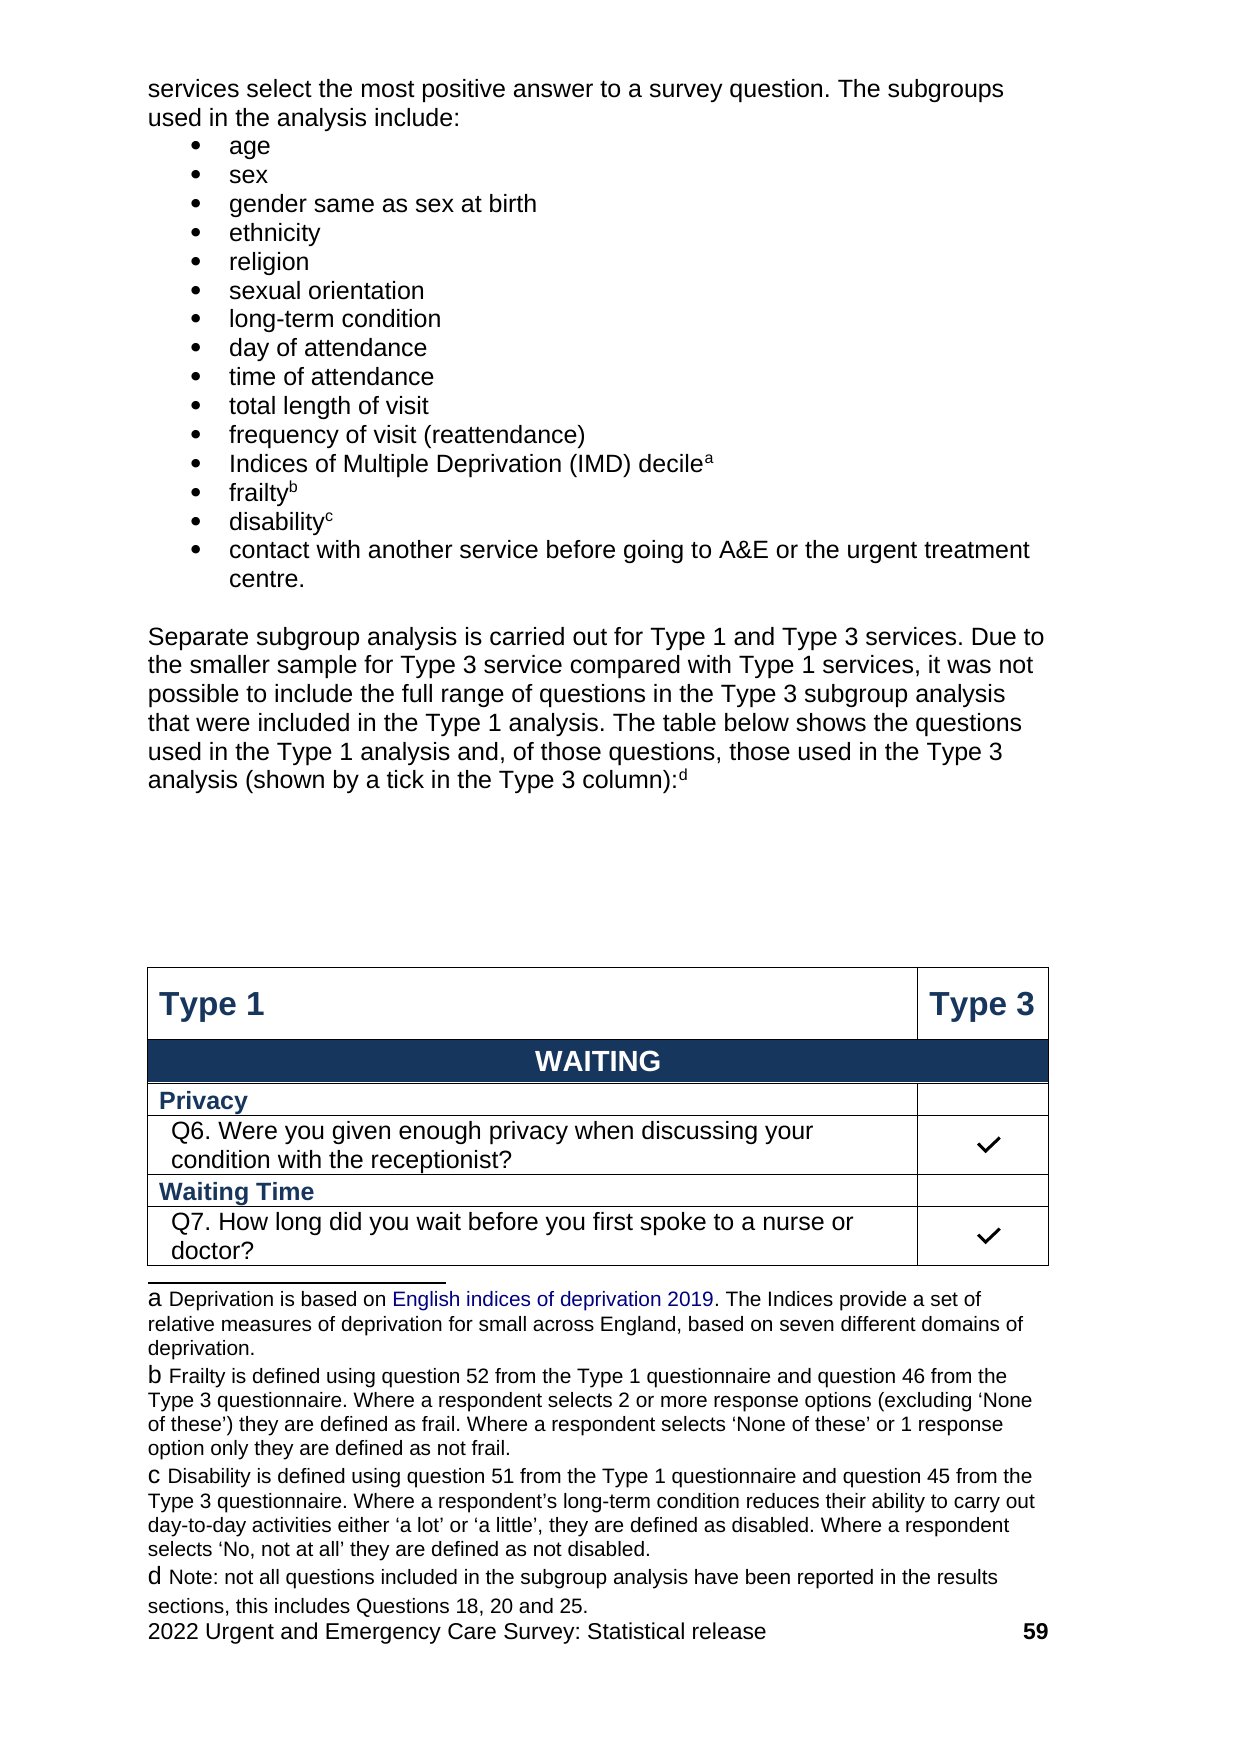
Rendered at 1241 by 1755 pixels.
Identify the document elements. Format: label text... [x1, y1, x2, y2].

list disability [191, 506, 1048, 535]
list age [191, 131, 1048, 160]
table_cell [918, 1207, 1048, 1264]
table_header Type 1 [148, 968, 917, 1039]
list Disability is defined using question 51 from the Type 1 questionnaire and question 45 from the Type 3 questionnaire. Where a respondent’s long-term condition reduces their ability to carry out day-to-day activities either ‘a lot’ or ‘a little’, they are defined as disabled. Where a respondent selects ‘No, not at all’ they are defined as not disabled. [148, 1460, 1048, 1561]
list sexual orientation [191, 276, 1048, 304]
table_cell [918, 1116, 1048, 1173]
list frequency of visit (reattendance) [191, 420, 1048, 449]
list contact with another service before going to A&E or the urgent treatment centre. [191, 535, 1048, 593]
list long-term condition [191, 304, 1048, 333]
text Separate subgroup analysis is carried out for Type 1 and Type 3 services. Due to the smaller sample for Type 3 service compared with Type 1 services, it was not possible to include the full range of questions in the Type 3 subgroup analysis that were included in the Type 1 analysis. The table below shows the questions used in the Type 1 analysis and, of those questions, those used in the Type 3 analysis (shown by a tick in the Type 3 column): [148, 622, 1048, 794]
list Frailty is defined using question 52 from the Type 1 questionnaire and question 46 from the Type 3 questionnaire. Where a respondent selects 2 or more response options (excluding ‘None of these’) they are defined as frail. Where a respondent selects ‘None of these’ or 1 response option only they are defined as not frail. [148, 1359, 1048, 1460]
list gender same as sex at birth [191, 189, 1048, 218]
table_cell Privacy [148, 1084, 917, 1115]
table_cell Q7. How long did you wait before you first spoke to a nurse or doctor? [148, 1207, 917, 1264]
list religion [191, 247, 1048, 276]
list Deprivation is based on English indices of deprivation 2019. The Indices provide a set of relative measures of deprivation for small across England, based on seven different domains of deprivation. [148, 1283, 1048, 1359]
table_cell Q6. Were you given enough privacy when discussing your condition with the receptionist? [148, 1116, 917, 1173]
list sex [191, 160, 1048, 189]
list Indices of Multiple Deprivation (IMD) decile [191, 449, 1048, 478]
table_cell [918, 1084, 1048, 1115]
list frailty [191, 478, 1048, 506]
list day of attendance [191, 333, 1048, 362]
text Note: not all questions included in the subgroup analysis have been reported in the results sections, this includes Questions 18, 20 and 25. [148, 1561, 1048, 1618]
list ethnicity [191, 218, 1048, 247]
table_cell WAITING [148, 1040, 1048, 1082]
text services select the most positive answer to a survey question. The subgroups used in the analysis include: [148, 74, 1048, 131]
list total length of visit [191, 391, 1048, 420]
table_cell [918, 1175, 1048, 1206]
table_cell Waiting Time [148, 1175, 917, 1206]
list time of attendance [191, 362, 1048, 391]
table_header Type 3 [918, 968, 1048, 1039]
